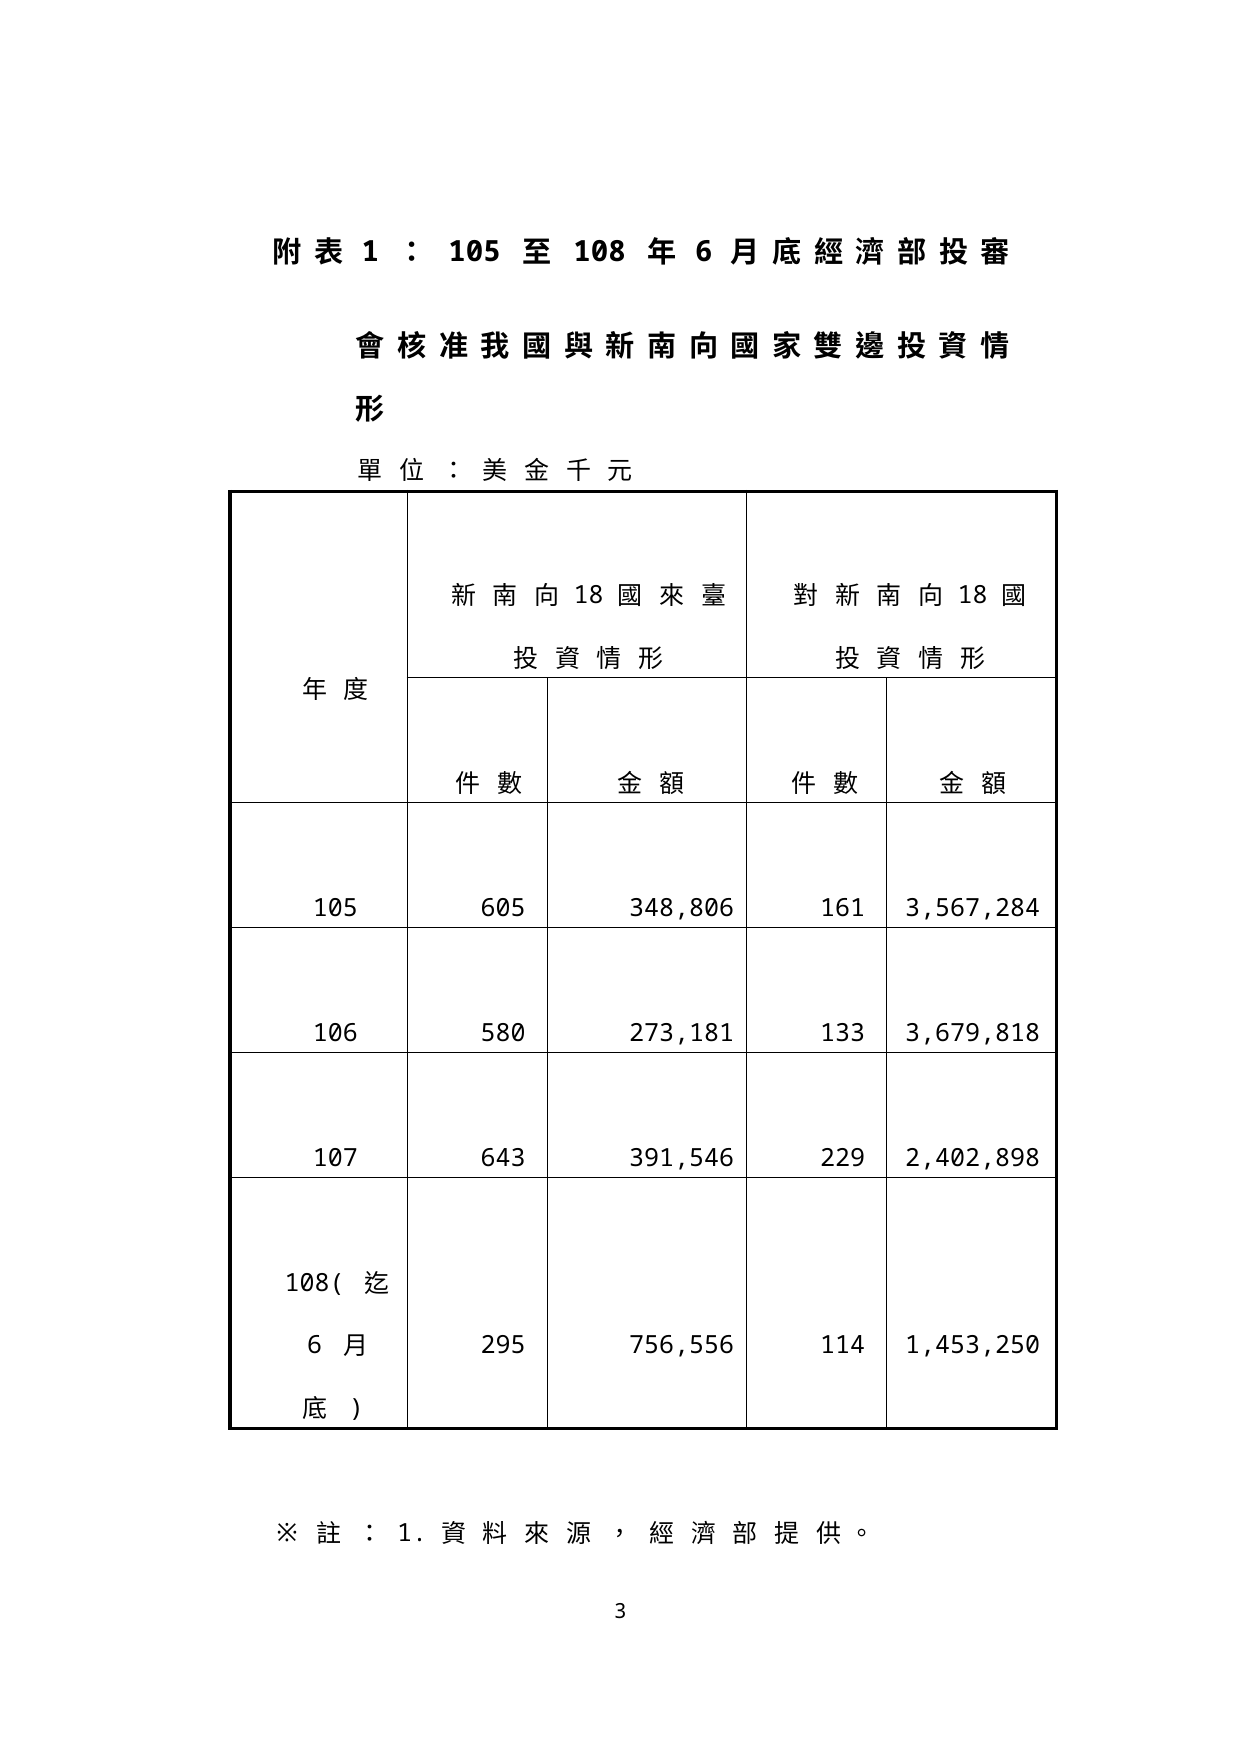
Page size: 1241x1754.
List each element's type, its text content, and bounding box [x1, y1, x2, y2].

table_cell 605 [408, 803, 547, 927]
table_cell 金額 [548, 678, 746, 802]
table_cell 161 [747, 803, 886, 927]
table_cell 3,679,818 [887, 928, 1055, 1052]
table_cell 1,453,250 [887, 1178, 1055, 1427]
table_cell 108(迄6月底) [232, 1178, 407, 1427]
table_cell 107 [232, 1053, 407, 1177]
table_cell 3,567,284 [887, 803, 1055, 927]
table_cell 金額 [887, 678, 1055, 802]
table_cell 105 [232, 803, 407, 927]
text 附表1：105至108年6月底經濟部投審會核准我國與新南向國家雙邊投資情形 單位：美金千元 [227, 177, 1043, 490]
table_cell 106 [232, 928, 407, 1052]
table_header 對新南向18國投資情形 [747, 493, 1055, 677]
table_cell 2,402,898 [887, 1053, 1055, 1177]
table_cell 391,546 [548, 1053, 746, 1177]
table_cell 643 [408, 1053, 547, 1177]
table_cell 756,556 [548, 1178, 746, 1427]
table_cell 件數 [747, 678, 886, 802]
table_cell 580 [408, 928, 547, 1052]
table_header 年度 [232, 493, 407, 802]
table_header 新南向18國來臺投資情形 [408, 493, 746, 677]
table_cell 273,181 [548, 928, 746, 1052]
table_cell 229 [747, 1053, 886, 1177]
table_cell 295 [408, 1178, 547, 1427]
table_cell 114 [747, 1178, 886, 1427]
table_cell 133 [747, 928, 886, 1052]
text ※註：1.資料來源，經濟部提供。 [225, 1490, 1058, 1552]
table_cell 件數 [408, 678, 547, 802]
table_cell 348,806 [548, 803, 746, 927]
